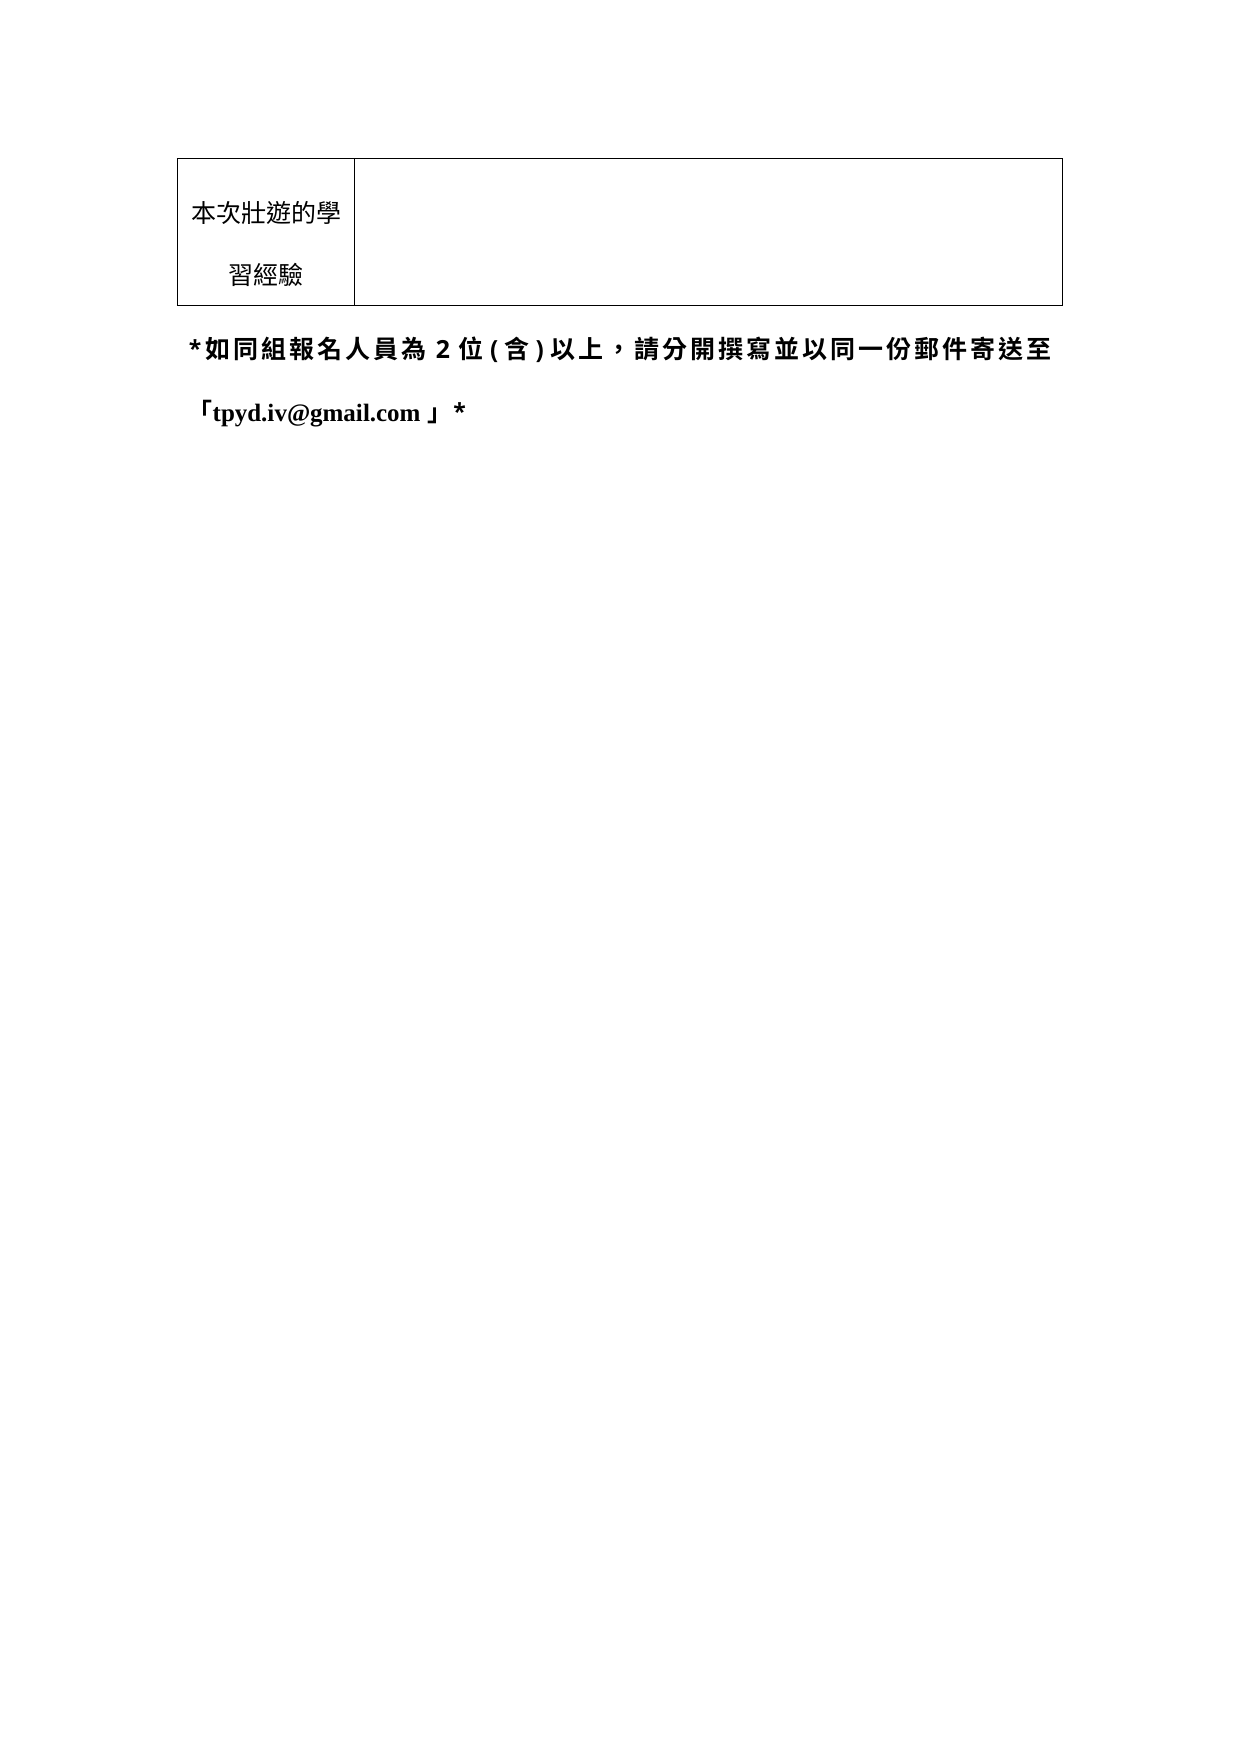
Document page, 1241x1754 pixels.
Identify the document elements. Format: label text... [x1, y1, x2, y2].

table_cell [355, 159, 1062, 305]
table_cell 本次壯遊的學習經驗 [178, 159, 354, 305]
text *如同組報名人員為2位(含)以上，請分開撰寫並以同一份郵件寄送至「tpyd.iv@gmail.com 」* [187, 306, 1053, 431]
